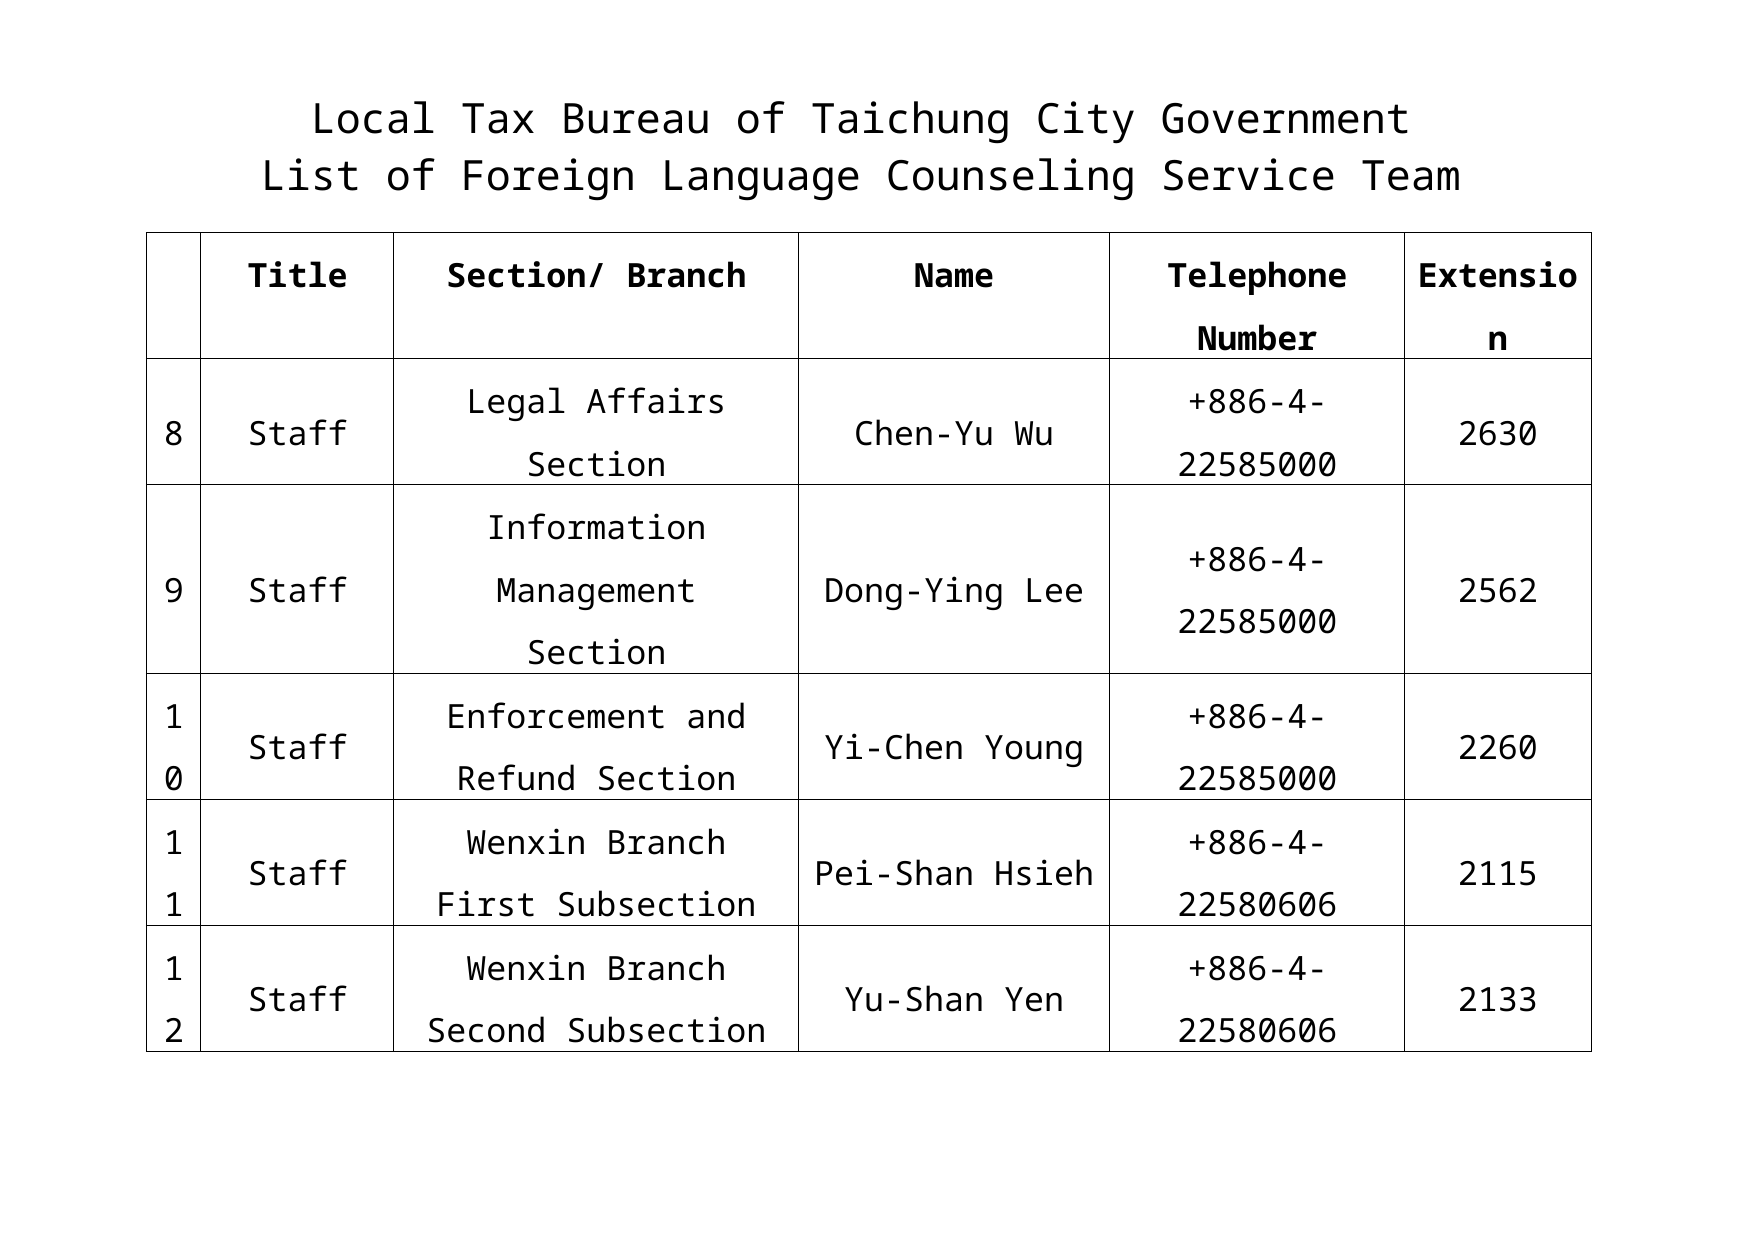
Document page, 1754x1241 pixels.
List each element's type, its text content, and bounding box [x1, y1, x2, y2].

table_cell 2133 [1405, 926, 1591, 1051]
table_cell 2562 [1405, 485, 1591, 673]
table_cell 10 [147, 674, 200, 799]
table_header Title [201, 233, 393, 358]
table_cell Enforcement and Refund Section [394, 674, 798, 799]
table_cell Staff [201, 674, 393, 799]
table_cell +886-4-22585000 [1110, 359, 1404, 484]
table_cell 2630 [1405, 359, 1591, 484]
table_cell Staff [201, 926, 393, 1051]
table_cell 11 [147, 800, 200, 925]
table_cell 2115 [1405, 800, 1591, 925]
table_cell Wenxin Branch Second Subsection [394, 926, 798, 1051]
table_cell Staff [201, 359, 393, 484]
table_cell Yi-Chen Young [799, 674, 1109, 799]
table_cell Information Management Section [394, 485, 798, 673]
table_cell Chen-Yu Wu [799, 359, 1109, 484]
table_cell Legal Affairs Section [394, 359, 798, 484]
table_cell Staff [201, 800, 393, 925]
table_cell +886-4-22580606 [1110, 800, 1404, 925]
table_cell 9 [147, 485, 200, 673]
table_cell Pei-Shan Hsieh [799, 800, 1109, 925]
table_header Extension [1405, 233, 1591, 358]
table_cell Yu-Shan Yen [799, 926, 1109, 1051]
table_cell Wenxin Branch First Subsection [394, 800, 798, 925]
table_cell Dong-Ying Lee [799, 485, 1109, 673]
table_cell +886-4-22580606 [1110, 926, 1404, 1051]
table_header Telephone Number [1110, 233, 1404, 358]
table_cell 2260 [1405, 674, 1591, 799]
table_cell +886-4-22585000 [1110, 674, 1404, 799]
table_cell +886-4-22585000 [1110, 485, 1404, 673]
table_cell Staff [201, 485, 393, 673]
table_header Section/ Branch [394, 233, 798, 358]
table_cell 12 [147, 926, 200, 1051]
table_header Name [799, 233, 1109, 358]
table_header [147, 233, 200, 358]
table_cell 8 [147, 359, 200, 484]
